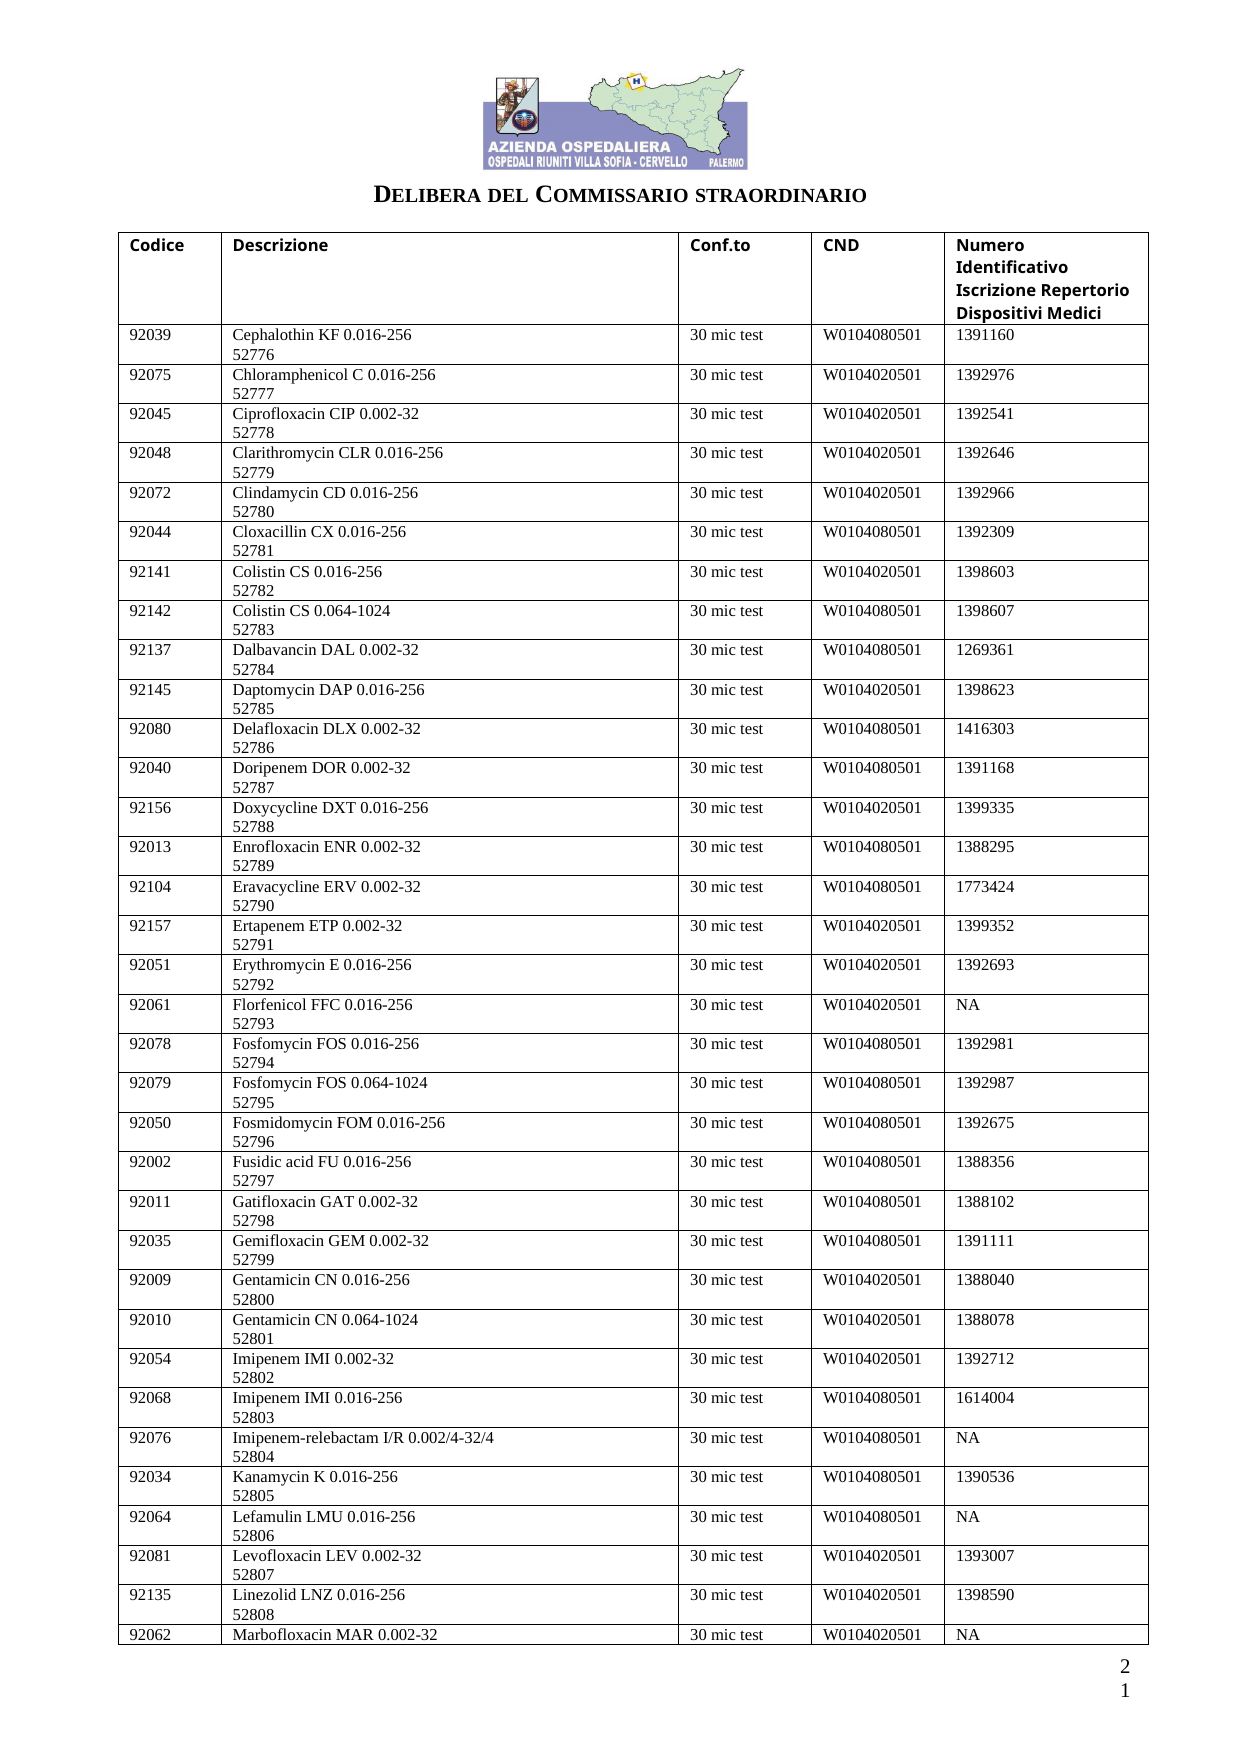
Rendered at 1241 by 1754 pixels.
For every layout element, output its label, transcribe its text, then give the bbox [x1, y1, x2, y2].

table_cell W0104020501 [812, 680, 944, 718]
table_cell Fusidic acid FU 0.016-256 52797 [222, 1152, 678, 1190]
table_cell NA [945, 1506, 1148, 1545]
table_cell 30 mic test [679, 601, 811, 639]
table_cell 92081 [119, 1546, 221, 1584]
table_header Conf.to [679, 233, 811, 324]
table_cell 92080 [119, 719, 221, 757]
table_cell Doxycycline DXT 0.016-256 52788 [222, 798, 678, 836]
table_cell 1399335 [945, 798, 1148, 836]
table_cell W0104080501 [812, 1428, 944, 1466]
table_cell NA [945, 1428, 1148, 1466]
table_cell 92156 [119, 798, 221, 836]
table_cell Kanamycin K 0.016-256 52805 [222, 1467, 678, 1505]
table_cell 92050 [119, 1113, 221, 1151]
table_cell W0104080501 [812, 640, 944, 678]
table_cell 1392646 [945, 443, 1148, 482]
table_cell W0104020501 [812, 365, 944, 403]
table_cell Ciprofloxacin CIP 0.002-32 52778 [222, 404, 678, 442]
table_cell 92040 [119, 758, 221, 797]
table_cell 30 mic test [679, 443, 811, 482]
table_cell 92045 [119, 404, 221, 442]
table_cell 30 mic test [679, 1034, 811, 1072]
table_cell 30 mic test [679, 1270, 811, 1308]
table_cell 1392966 [945, 483, 1148, 521]
table_cell 92044 [119, 522, 221, 560]
table_cell W0104080501 [812, 719, 944, 757]
table_cell 30 mic test [679, 1349, 811, 1387]
table_cell 1392981 [945, 1034, 1148, 1072]
table_cell Florfenicol FFC 0.016-256 52793 [222, 995, 678, 1033]
table_cell W0104080501 [812, 1191, 944, 1230]
table_cell 92079 [119, 1073, 221, 1112]
table_cell W0104020501 [812, 916, 944, 954]
table_cell W0104080501 [812, 837, 944, 875]
table_cell 30 mic test [679, 680, 811, 718]
table_cell Eravacycline ERV 0.002-32 52790 [222, 876, 678, 915]
table_cell 30 mic test [679, 1546, 811, 1584]
table_cell 92076 [119, 1428, 221, 1466]
table_cell W0104080501 [812, 758, 944, 797]
table_cell 30 mic test [679, 955, 811, 993]
table_cell Chloramphenicol C 0.016-256 52777 [222, 365, 678, 403]
table_cell 92137 [119, 640, 221, 678]
table_cell 1392675 [945, 1113, 1148, 1151]
table_cell Imipenem IMI 0.016-256 52803 [222, 1388, 678, 1427]
table_cell 30 mic test [679, 561, 811, 600]
table_cell 30 mic test [679, 1467, 811, 1505]
table_cell 30 mic test [679, 995, 811, 1033]
table_cell W0104080501 [812, 1113, 944, 1151]
table_cell Gentamicin CN 0.016-256 52800 [222, 1270, 678, 1308]
table_cell Colistin CS 0.016-256 52782 [222, 561, 678, 600]
table_cell 92157 [119, 916, 221, 954]
table_cell 1399352 [945, 916, 1148, 954]
table_cell 1398623 [945, 680, 1148, 718]
table_cell 92013 [119, 837, 221, 875]
table_cell 92010 [119, 1310, 221, 1348]
table_cell W0104080501 [812, 1034, 944, 1072]
table_cell 30 mic test [679, 876, 811, 915]
table_cell 1392712 [945, 1349, 1148, 1387]
table_cell W0104080501 [812, 1467, 944, 1505]
table_cell 1390536 [945, 1467, 1148, 1505]
table_cell 1416303 [945, 719, 1148, 757]
table_cell W0104080501 [812, 601, 944, 639]
table_cell 92009 [119, 1270, 221, 1308]
table_cell W0104020501 [812, 1625, 944, 1644]
table_cell Enrofloxacin ENR 0.002-32 52789 [222, 837, 678, 875]
table_cell 30 mic test [679, 837, 811, 875]
table_cell 1392976 [945, 365, 1148, 403]
table_cell 92061 [119, 995, 221, 1033]
table_cell Delafloxacin DLX 0.002-32 52786 [222, 719, 678, 757]
table_cell 30 mic test [679, 404, 811, 442]
table_cell 1392541 [945, 404, 1148, 442]
table_cell Marbofloxacin MAR 0.002-32 [222, 1625, 678, 1644]
table_cell 92072 [119, 483, 221, 521]
table_cell Gentamicin CN 0.064-1024 52801 [222, 1310, 678, 1348]
table_header Codice [119, 233, 221, 324]
table_cell 30 mic test [679, 1585, 811, 1623]
table_cell 1391168 [945, 758, 1148, 797]
table_cell 30 mic test [679, 640, 811, 678]
table_cell 92142 [119, 601, 221, 639]
table_cell 1391160 [945, 325, 1148, 363]
table_cell 30 mic test [679, 1625, 811, 1644]
table_cell W0104080501 [812, 1152, 944, 1190]
table_cell Cloxacillin CX 0.016-256 52781 [222, 522, 678, 560]
table_cell Fosfomycin FOS 0.064-1024 52795 [222, 1073, 678, 1112]
table_cell Imipenem-relebactam I/R 0.002/4-32/4 52804 [222, 1428, 678, 1466]
table_cell 1392987 [945, 1073, 1148, 1112]
table_cell 1388102 [945, 1191, 1148, 1230]
table_cell 92039 [119, 325, 221, 363]
table_cell 1393007 [945, 1546, 1148, 1584]
table_cell W0104020501 [812, 404, 944, 442]
table_cell 92054 [119, 1349, 221, 1387]
table_cell 30 mic test [679, 1152, 811, 1190]
table_header Descrizione [222, 233, 678, 324]
table_cell 1392693 [945, 955, 1148, 993]
table_cell 30 mic test [679, 798, 811, 836]
table_cell Fosfomycin FOS 0.016-256 52794 [222, 1034, 678, 1072]
table_cell W0104080501 [812, 1506, 944, 1545]
table_cell Clarithromycin CLR 0.016-256 52779 [222, 443, 678, 482]
table_cell 92002 [119, 1152, 221, 1190]
table_cell W0104020501 [812, 798, 944, 836]
table_cell Imipenem IMI 0.002-32 52802 [222, 1349, 678, 1387]
table_cell 30 mic test [679, 483, 811, 521]
table_cell 92104 [119, 876, 221, 915]
table_cell W0104080501 [812, 1231, 944, 1269]
table_cell 1391111 [945, 1231, 1148, 1269]
table_cell 1773424 [945, 876, 1148, 915]
table_cell 92062 [119, 1625, 221, 1644]
table_cell W0104080501 [812, 522, 944, 560]
table_cell 1388078 [945, 1310, 1148, 1348]
table_cell W0104080501 [812, 876, 944, 915]
table_cell 92068 [119, 1388, 221, 1427]
table_cell 1398590 [945, 1585, 1148, 1623]
table_cell 30 mic test [679, 916, 811, 954]
table_cell Ertapenem ETP 0.002-32 52791 [222, 916, 678, 954]
table_cell Daptomycin DAP 0.016-256 52785 [222, 680, 678, 718]
table_cell W0104020501 [812, 995, 944, 1033]
table_cell 92075 [119, 365, 221, 403]
table_cell W0104020501 [812, 1349, 944, 1387]
table_cell 30 mic test [679, 1506, 811, 1545]
table_cell 92011 [119, 1191, 221, 1230]
table_cell 92034 [119, 1467, 221, 1505]
table_cell Levofloxacin LEV 0.002-32 52807 [222, 1546, 678, 1584]
table_cell W0104080501 [812, 1073, 944, 1112]
table_cell Colistin CS 0.064-1024 52783 [222, 601, 678, 639]
table_cell 30 mic test [679, 758, 811, 797]
table_cell W0104020501 [812, 1585, 944, 1623]
table_cell W0104020501 [812, 1270, 944, 1308]
table_header CND [812, 233, 944, 324]
table_cell 1388040 [945, 1270, 1148, 1308]
table_cell W0104020501 [812, 1310, 944, 1348]
table_cell W0104020501 [812, 443, 944, 482]
table_cell 30 mic test [679, 1113, 811, 1151]
table_cell 92141 [119, 561, 221, 600]
table_cell 1398603 [945, 561, 1148, 600]
table_cell 1614004 [945, 1388, 1148, 1427]
table_cell 92051 [119, 955, 221, 993]
table_cell 30 mic test [679, 1310, 811, 1348]
table_cell 30 mic test [679, 1388, 811, 1427]
table_header Numero Identificativo Iscrizione Repertorio Dispositivi Medici [945, 233, 1148, 324]
table_cell NA [945, 995, 1148, 1033]
table_cell Erythromycin E 0.016-256 52792 [222, 955, 678, 993]
table_cell 30 mic test [679, 325, 811, 363]
table_cell 92135 [119, 1585, 221, 1623]
table_cell 92035 [119, 1231, 221, 1269]
table_cell W0104020501 [812, 1546, 944, 1584]
table_cell 92145 [119, 680, 221, 718]
table_cell Gemifloxacin GEM 0.002-32 52799 [222, 1231, 678, 1269]
table_cell W0104020501 [812, 955, 944, 993]
table_cell 30 mic test [679, 365, 811, 403]
table_cell Doripenem DOR 0.002-32 52787 [222, 758, 678, 797]
table_cell Cephalothin KF 0.016-256 52776 [222, 325, 678, 363]
table_cell 1388356 [945, 1152, 1148, 1190]
table_cell W0104080501 [812, 325, 944, 363]
table_cell 92078 [119, 1034, 221, 1072]
table_cell W0104020501 [812, 561, 944, 600]
table_cell Gatifloxacin GAT 0.002-32 52798 [222, 1191, 678, 1230]
table_cell 1392309 [945, 522, 1148, 560]
table_cell NA [945, 1625, 1148, 1644]
table_cell 30 mic test [679, 1428, 811, 1466]
table_cell Clindamycin CD 0.016-256 52780 [222, 483, 678, 521]
table_cell W0104020501 [812, 483, 944, 521]
table_cell Dalbavancin DAL 0.002-32 52784 [222, 640, 678, 678]
table_cell 30 mic test [679, 719, 811, 757]
table_cell 30 mic test [679, 1191, 811, 1230]
table_cell W0104080501 [812, 1388, 944, 1427]
table_cell 30 mic test [679, 1073, 811, 1112]
table_cell 1269361 [945, 640, 1148, 678]
table_cell 92064 [119, 1506, 221, 1545]
table_cell 92048 [119, 443, 221, 482]
table_cell Linezolid LNZ 0.016-256 52808 [222, 1585, 678, 1623]
table_cell Lefamulin LMU 0.016-256 52806 [222, 1506, 678, 1545]
table_cell Fosmidomycin FOM 0.016-256 52796 [222, 1113, 678, 1151]
table_cell 30 mic test [679, 522, 811, 560]
table_cell 30 mic test [679, 1231, 811, 1269]
table_cell 1398607 [945, 601, 1148, 639]
table_cell 1388295 [945, 837, 1148, 875]
